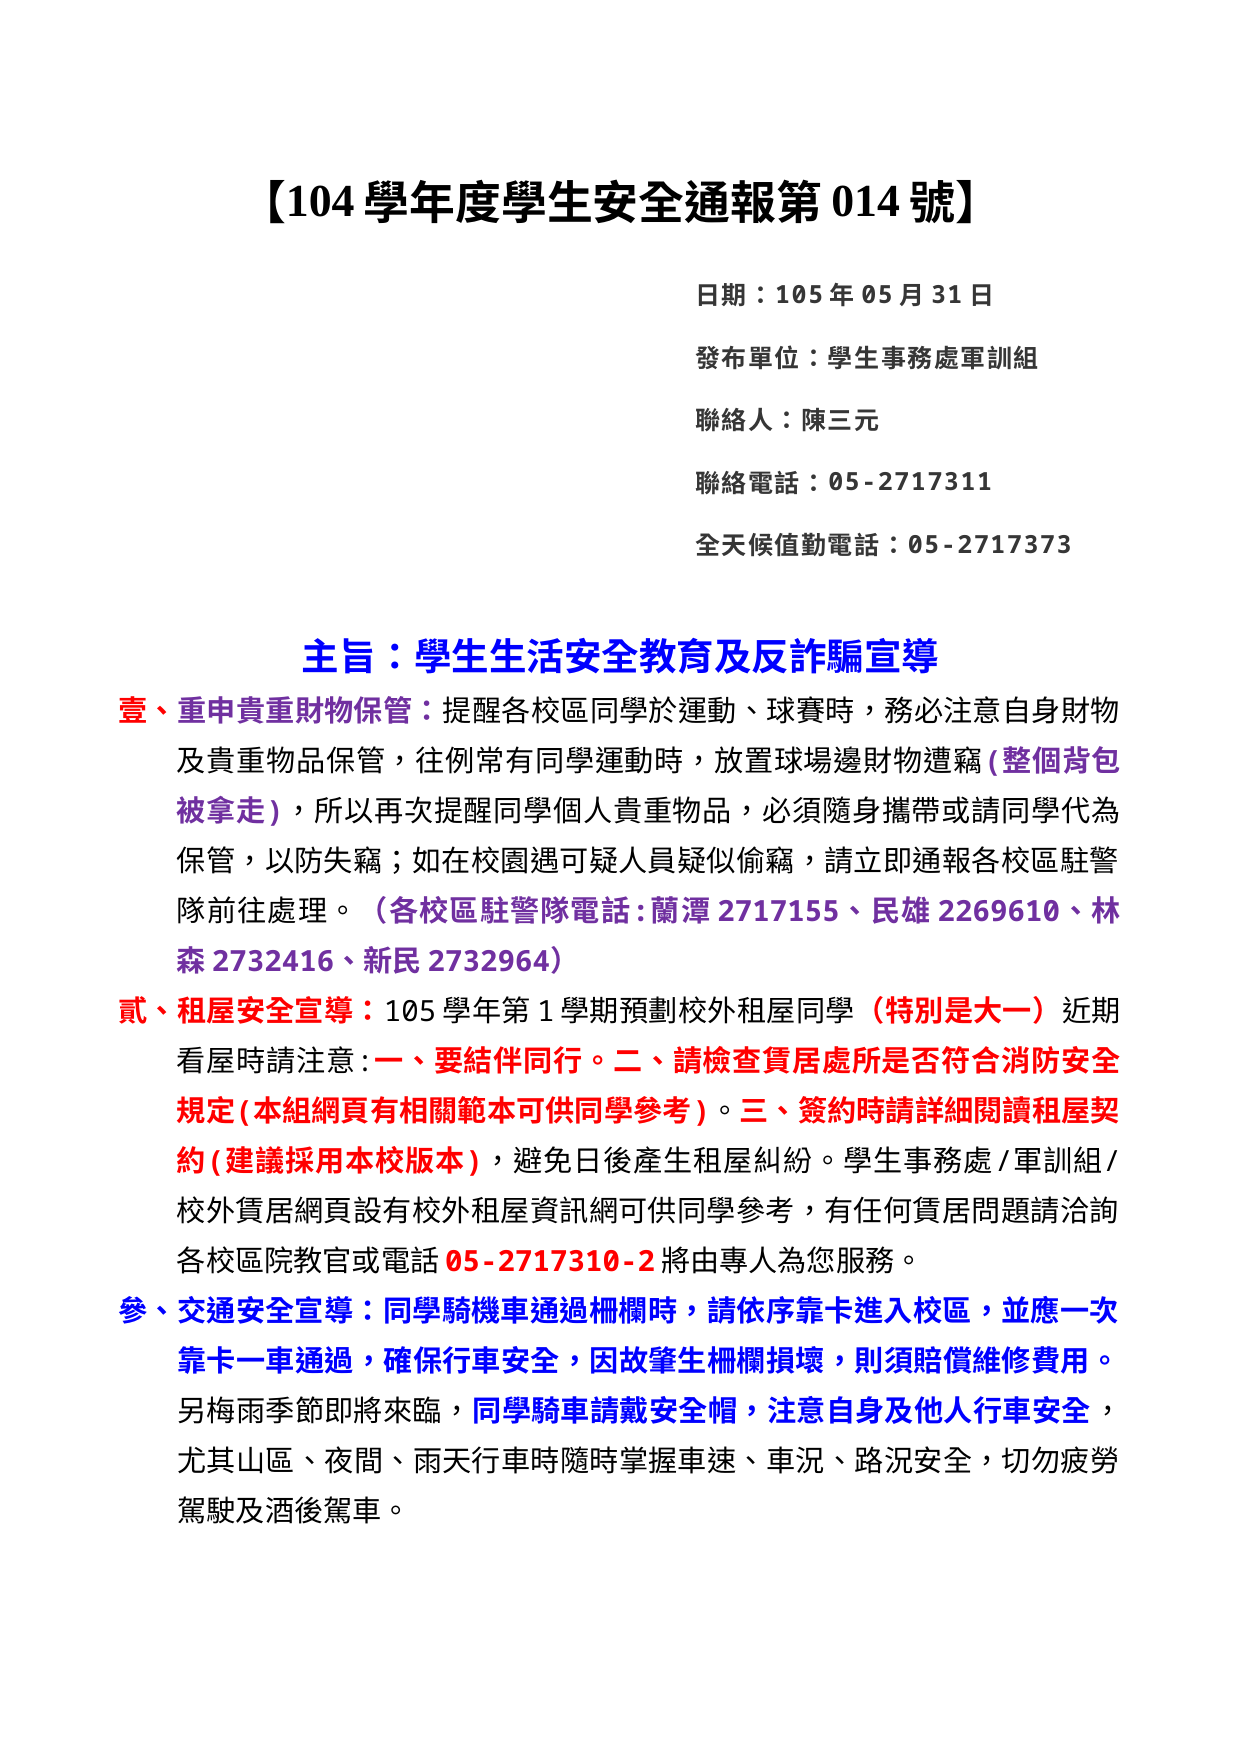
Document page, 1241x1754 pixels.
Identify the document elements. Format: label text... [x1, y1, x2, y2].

text 聯絡電話：05-2717311 [118, 439, 1122, 502]
text 聯絡人：陳三元 [118, 377, 1122, 439]
text 全天候值勤電話：05-2717373 [118, 502, 1122, 564]
text 主旨：學生生活安全教育及反詐騙宣導 [118, 627, 1122, 681]
text 日期：105年05月31日 [118, 252, 1122, 314]
text 貳、租屋安全宣導：105學年第1學期預劃校外租屋同學（特別是大一）近期看屋時請注意:一、要結伴同行。二、請檢查賃居處所是否符合消防安全規定(本組網頁有相關範本可供同學參考)。三、簽約時請詳細閱讀租屋契約(建議採用本校版本)，避免日後產生租屋糾紛。學生事務處/軍訓組/校外賃居網頁設有校外租屋資訊網可供同學參考，有任何賃居問題請洽詢各校區院教官或電話05-2717310-2將由專人為您服務。 [118, 981, 1121, 1281]
text 【104學年度學生安全通報第014號】 [118, 127, 1122, 252]
text 壹、重申貴重財物保管：提醒各校區同學於運動、球賽時，務必注意自身財物及貴重物品保管，往例常有同學運動時，放置球場邊財物遭竊(整個背包被拿走)，所以再次提醒同學個人貴重物品，必須隨身攜帶或請同學代為保管，以防失竊；如在校園遇可疑人員疑似偷竊，請立即通報各校區駐警隊前往處理。（各校區駐警隊電話:蘭潭2717155、民雄2269610、林森2732416、新民2732964） [118, 681, 1121, 981]
text 參、交通安全宣導：同學騎機車通過柵欄時，請依序靠卡進入校區，並應一次靠卡一車通過，確保行車安全，因故肇生柵欄損壞，則須賠償維修費用。另梅雨季節即將來臨，同學騎車請戴安全帽，注意自身及他人行車安全，尤其山區、夜間、雨天行車時隨時掌握車速、車況、路況安全，切勿疲勞駕駛及酒後駕車。 [118, 1281, 1122, 1531]
text 發布單位：學生事務處軍訓組 [118, 314, 1122, 377]
